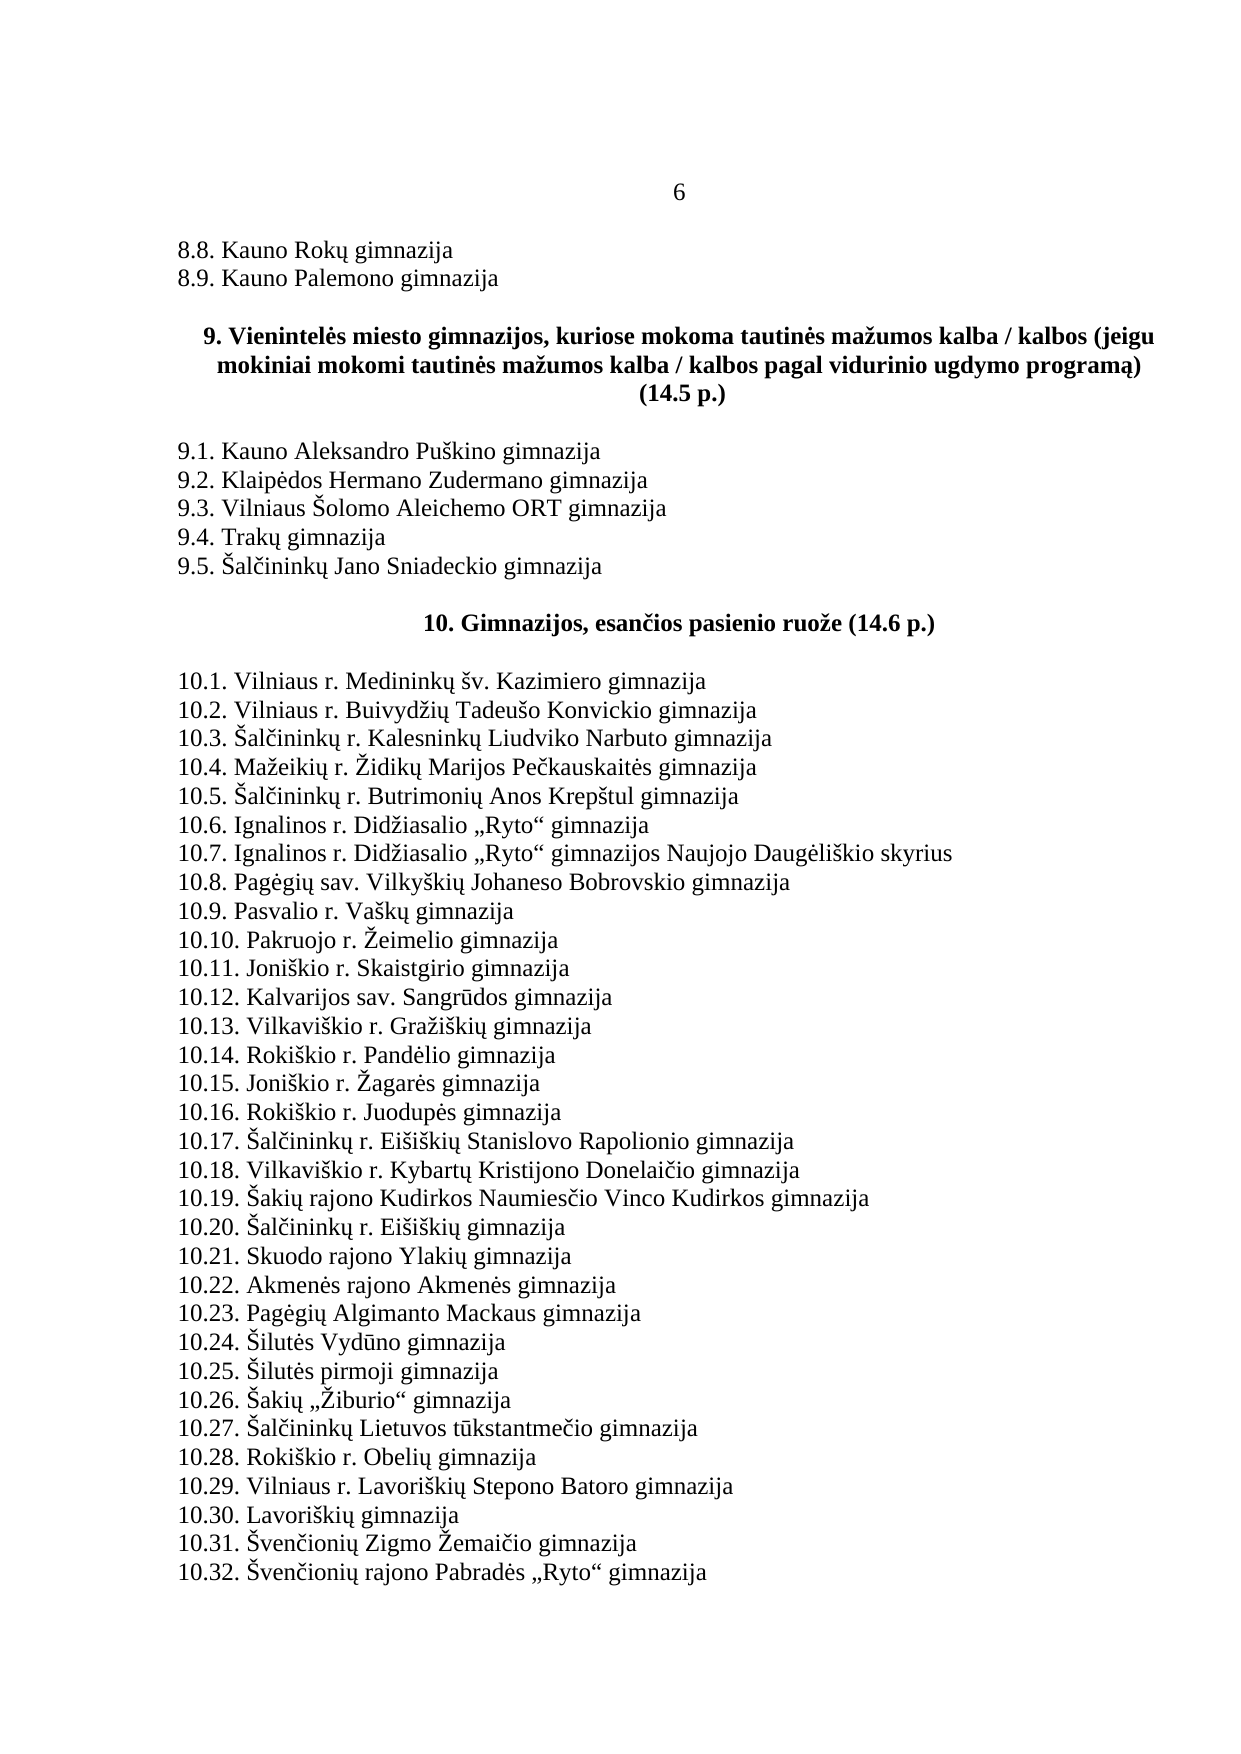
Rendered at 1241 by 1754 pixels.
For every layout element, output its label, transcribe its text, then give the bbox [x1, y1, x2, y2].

text 10.8. Pagėgių sav. Vilkyškių Johaneso Bobrovskio gimnazija [177, 867, 1181, 896]
text 10.11. Joniškio r. Skaistgirio gimnazija [177, 953, 1181, 982]
text 9. Vienintelės miesto gimnazijos, kuriose mokoma tautinės mažumos kalba / kalbos (jeigu mokiniai mokomi tautinės mažumos kalba / kalbos pagal vidurinio ugdymo programą) [177, 321, 1181, 378]
text 10.29. Vilniaus r. Lavoriškių Stepono Batoro gimnazija [177, 1471, 1181, 1500]
text 9.5. Šalčininkų Jano Sniadeckio gimnazija [177, 551, 1181, 580]
text 10.4. Mažeikių r. Židikų Marijos Pečkauskaitės gimnazija [177, 752, 1181, 781]
text 10.30. Lavoriškių gimnazija [177, 1500, 1181, 1528]
text 10.13. Vilkaviškio r. Gražiškių gimnazija [177, 1011, 1181, 1040]
text 10.7. Ignalinos r. Didžiasalio „Ryto“ gimnazijos Naujojo Daugėliškio skyrius [177, 838, 1181, 867]
text 10.26. Šakių „Žiburio“ gimnazija [177, 1385, 1181, 1413]
text 10.16. Rokiškio r. Juodupės gimnazija [177, 1097, 1181, 1126]
text 10.15. Joniškio r. Žagarės gimnazija [177, 1068, 1181, 1097]
text 10.18. Vilkaviškio r. Kybartų Kristijono Donelaičio gimnazija [177, 1155, 1181, 1183]
text 10.2. Vilniaus r. Buivydžių Tadeušo Konvickio gimnazija [177, 695, 1181, 723]
text 8.8. Kauno Rokų gimnazija [177, 235, 1181, 263]
text 10.28. Rokiškio r. Obelių gimnazija [177, 1442, 1181, 1471]
text 10.32. Švenčionių rajono Pabradės „Ryto“ gimnazija [177, 1557, 1181, 1586]
text 10.31. Švenčionių Zigmo Žemaičio gimnazija [177, 1528, 1181, 1557]
text 10.21. Skuodo rajono Ylakių gimnazija [177, 1241, 1181, 1270]
text 8.9. Kauno Palemono gimnazija [177, 263, 1181, 292]
text 9.1. Kauno Aleksandro Puškino gimnazija [177, 436, 1181, 465]
text (14.5 p.) [177, 378, 1181, 407]
text 10.17. Šalčininkų r. Eišiškių Stanislovo Rapolionio gimnazija [177, 1126, 1181, 1155]
text 10.19. Šakių rajono Kudirkos Naumiesčio Vinco Kudirkos gimnazija [177, 1183, 1181, 1212]
text 10. Gimnazijos, esančios pasienio ruože (14.6 p.) [177, 608, 1181, 637]
text 10.25. Šilutės pirmoji gimnazija [177, 1356, 1181, 1385]
text 10.23. Pagėgių Algimanto Mackaus gimnazija [177, 1298, 1181, 1327]
text 10.14. Rokiškio r. Pandėlio gimnazija [177, 1040, 1181, 1068]
text 9.2. Klaipėdos Hermano Zudermano gimnazija [177, 465, 1181, 493]
text 10.1. Vilniaus r. Medininkų šv. Kazimiero gimnazija [177, 666, 1181, 695]
text 10.5. Šalčininkų r. Butrimonių Anos Krepštul gimnazija [177, 781, 1181, 810]
text 10.6. Ignalinos r. Didžiasalio „Ryto“ gimnazija [177, 810, 1181, 838]
text 10.24. Šilutės Vydūno gimnazija [177, 1327, 1181, 1356]
text 10.10. Pakruojo r. Žeimelio gimnazija [177, 925, 1181, 953]
text 9.4. Trakų gimnazija [177, 522, 1181, 551]
text 10.27. Šalčininkų Lietuvos tūkstantmečio gimnazija [177, 1413, 1181, 1442]
text 10.3. Šalčininkų r. Kalesninkų Liudviko Narbuto gimnazija [177, 723, 1181, 752]
text 9.3. Vilniaus Šolomo Aleichemo ORT gimnazija [177, 493, 1181, 522]
text 10.12. Kalvarijos sav. Sangrūdos gimnazija [177, 982, 1181, 1011]
text 10.9. Pasvalio r. Vaškų gimnazija [177, 896, 1181, 925]
text 10.22. Akmenės rajono Akmenės gimnazija [177, 1270, 1181, 1298]
text 10.20. Šalčininkų r. Eišiškių gimnazija [177, 1212, 1181, 1241]
